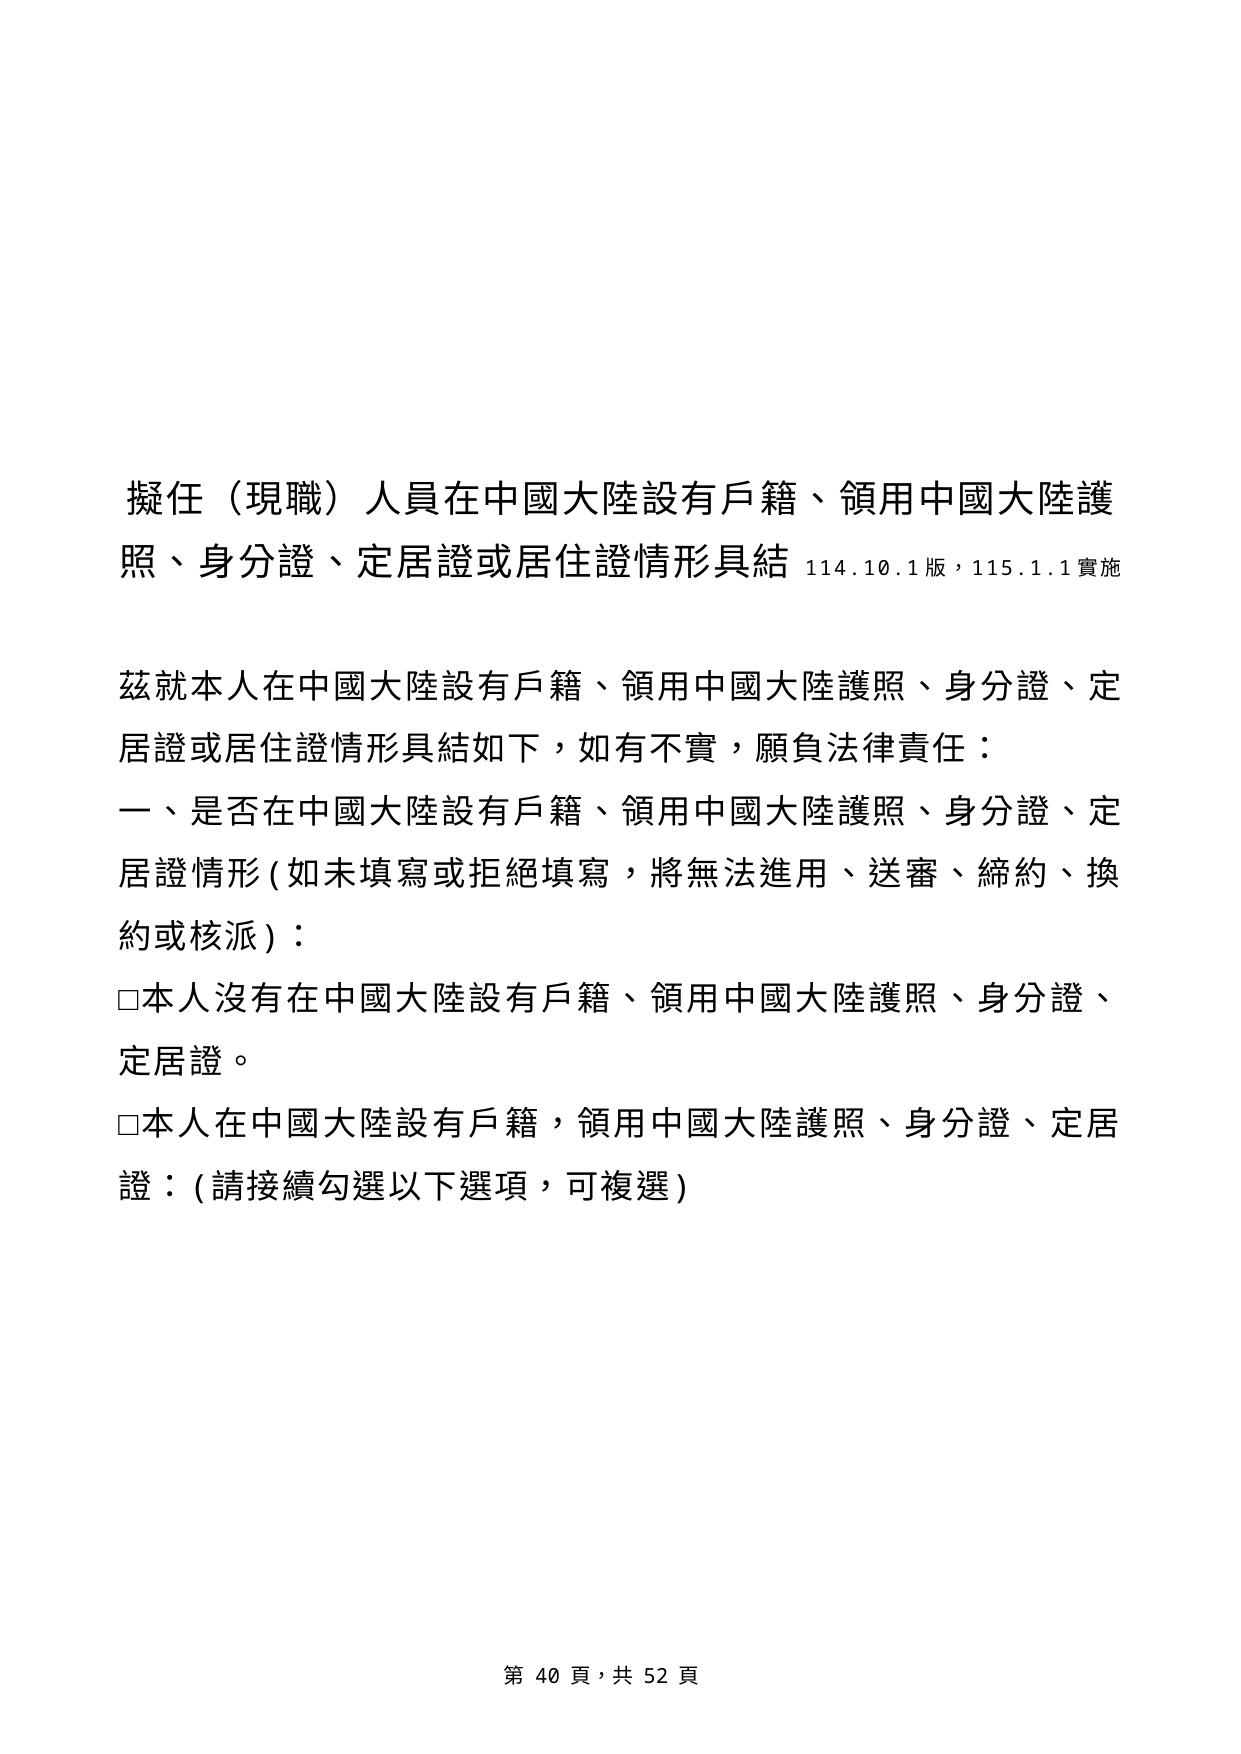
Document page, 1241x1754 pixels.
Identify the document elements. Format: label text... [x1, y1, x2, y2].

text □本人沒有在中國大陸設有戶籍、領用中國大陸護照、身分證、定居證。 [118, 955, 1122, 1080]
text 擬任（現職）人員在中國大陸設有戶籍、領用中國大陸護照、身分證、定居證或居住證情形具結 114.10.1版，115.1.1實施 [118, 455, 1122, 580]
text 茲就本人在中國大陸設有戶籍、領用中國大陸護照、身分證、定居證或居住證情形具結如下，如有不實，願負法律責任： [118, 642, 1122, 767]
text 一、是否在中國大陸設有戶籍、領用中國大陸護照、身分證、定居證情形(如未填寫或拒絕填寫，將無法進用、送審、締約、換約或核派)： [118, 767, 1122, 955]
text □本人在中國大陸設有戶籍，領用中國大陸護照、身分證、定居證：(請接續勾選以下選項，可複選) [118, 1080, 1122, 1205]
